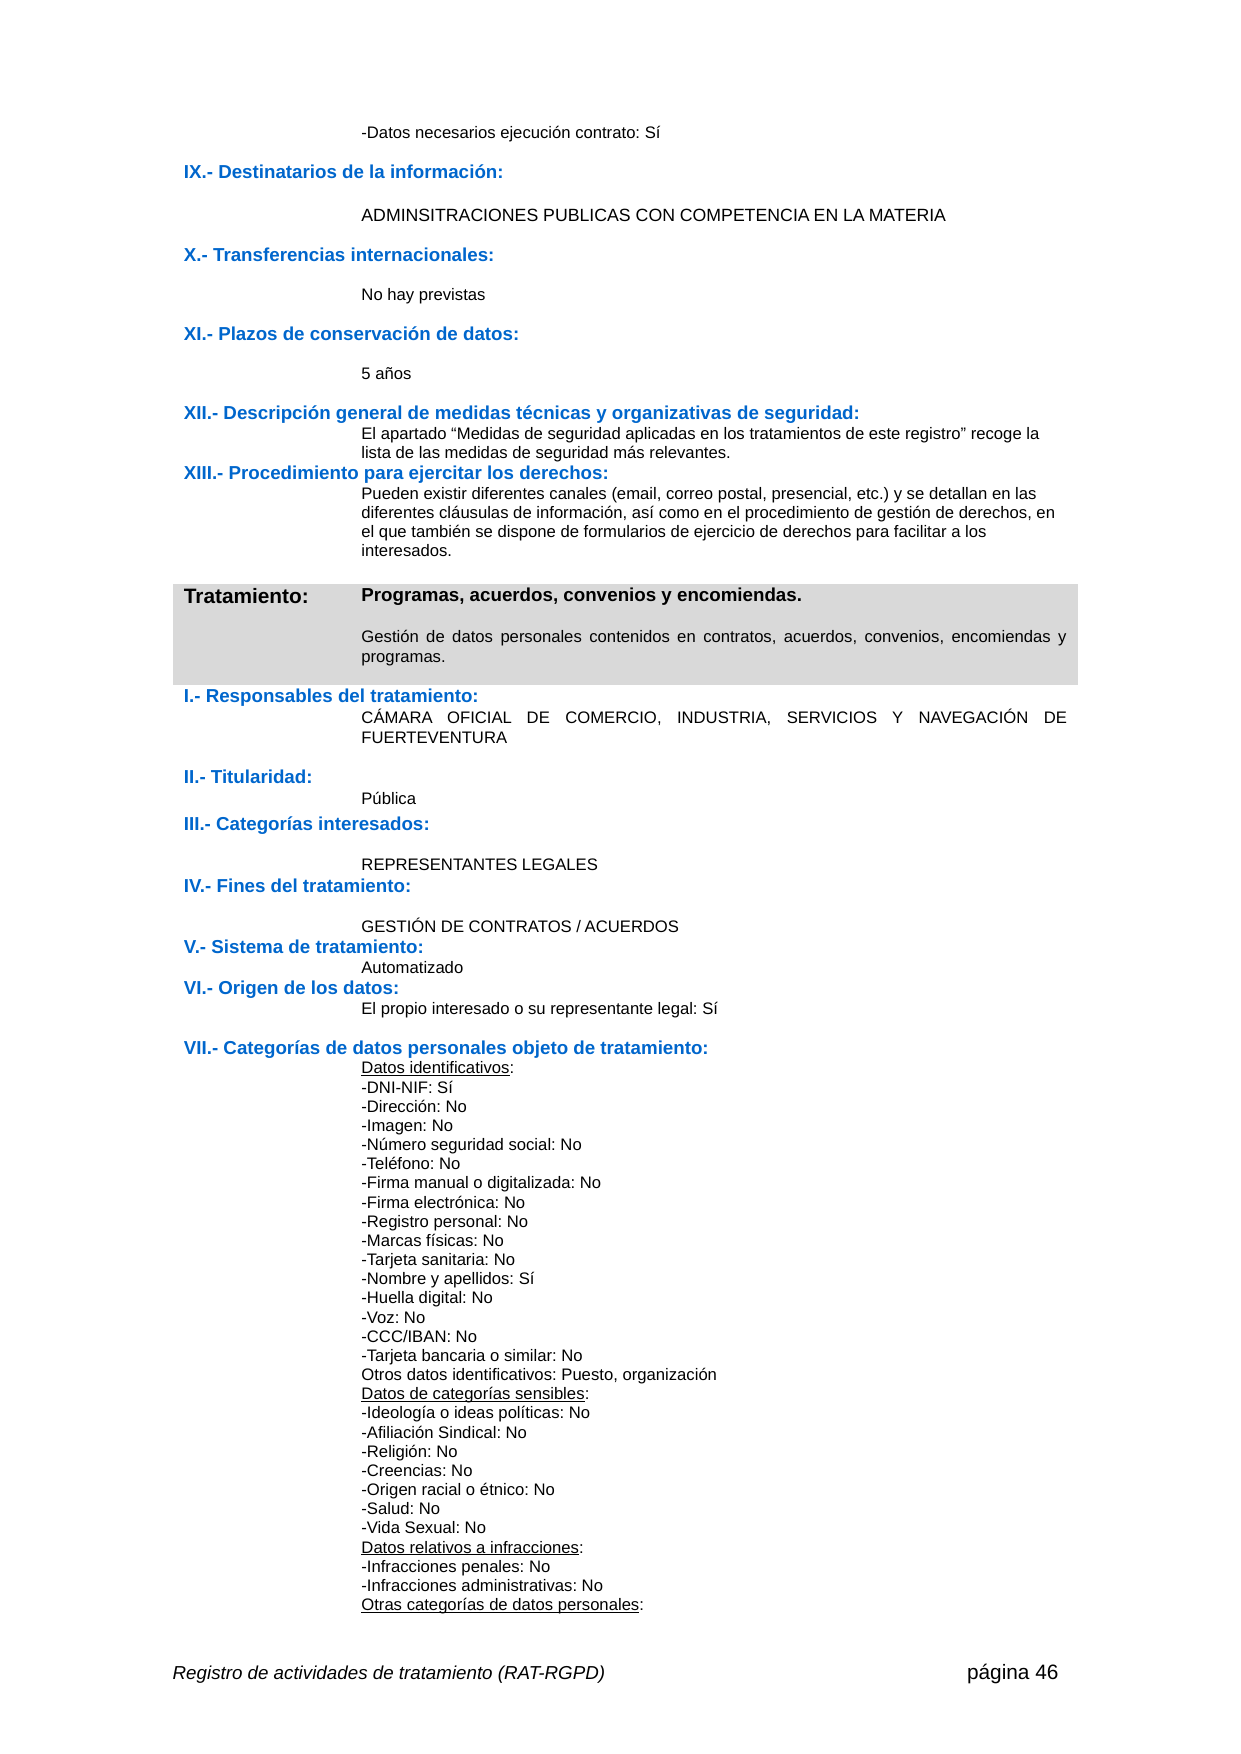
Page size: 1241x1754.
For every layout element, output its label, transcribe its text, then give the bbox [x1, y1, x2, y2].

table_cell XI.- Plazos de conservación de datos: [173, 323, 1078, 344]
table_cell [173, 958, 350, 977]
table_cell VI.- Origen de los datos: [173, 977, 1078, 998]
table_cell [173, 266, 350, 323]
table_cell Pública [350, 789, 1078, 813]
table_cell IX.- Destinatarios de la información: [173, 161, 1078, 204]
table_cell X.- Transferencias internacionales: [173, 244, 1078, 266]
table_cell GESTIÓN DE CONTRATOS / ACUERDOS [350, 898, 1078, 936]
table_cell Automatizado [350, 958, 1078, 977]
table_cell [173, 424, 350, 462]
table_cell III.- Categorías interesados: [173, 813, 1078, 836]
table_cell -Datos necesarios ejecución contrato: Sí [350, 123, 1078, 161]
table_cell [173, 484, 350, 560]
table_cell ADMINSITRACIONES PUBLICAS CON COMPETENCIA EN LA MATERIA [350, 204, 1078, 244]
table_cell XIII.- Procedimiento para ejercitar los derechos: [173, 462, 1078, 483]
table_cell No hay previstas [350, 266, 1078, 323]
table_cell Datos identificativos: -DNI-NIF: Sí -Dirección: No -Imagen: No -Número seguridad social: No -Teléfono: No -Firma manual o digitalizada: No -Firma electrónica: No -Registro personal: No -Marcas físicas: No -Tarjeta sanitaria: No -Nombre y apellidos: Sí -Huella digital: No -Voz: No -CCC/IBAN: No -Tarjeta bancaria o similar: No Otros datos identificativos: Puesto, organización Datos de categorías sensibles: -Ideología o ideas políticas: No -Afiliación Sindical: No -Religión: No -Creencias: No -Origen racial o étnico: No -Salud: No -Vida Sexual: No Datos relativos a infracciones: -Infracciones penales: No -Infracciones administrativas: No Otras categorías de datos personales: [350, 1058, 1078, 1633]
table_cell El apartado “Medidas de seguridad aplicadas en los tratamientos de este registro” recoge la lista de las medidas de seguridad más relevantes. [350, 424, 1078, 462]
table_cell [173, 898, 350, 936]
table_cell V.- Sistema de tratamiento: [173, 936, 1078, 958]
table_cell Pueden existir diferentes canales (email, correo postal, presencial, etc.) y se detallan en las diferentes cláusulas de información, así como en el procedimiento de gestión de derechos, en el que también se dispone de formularios de ejercicio de derechos para facilitar a los interesados. [350, 484, 1078, 560]
table_cell XII.- Descripción general de medidas técnicas y organizativas de seguridad: [173, 402, 1078, 424]
table_cell [173, 836, 350, 874]
table_cell [173, 708, 350, 766]
table_cell VII.- Categorías de datos personales objeto de tratamiento: [173, 1037, 1078, 1058]
table_cell [173, 1058, 350, 1633]
table_cell [173, 345, 350, 402]
table_cell 5 años [350, 345, 1078, 402]
table_header Programas, acuerdos, convenios y encomiendas. Gestión de datos personales contenidos en contratos, acuerdos, convenios, encomiendas y programas. [350, 584, 1078, 685]
table_cell [173, 999, 350, 1037]
table_cell CÁMARA OFICIAL DE COMERCIO, INDUSTRIA, SERVICIOS Y NAVEGACIÓN DE FUERTEVENTURA [350, 708, 1078, 766]
table_header Tratamiento: [173, 584, 350, 685]
table_cell I.- Responsables del tratamiento: [173, 685, 1078, 708]
table_cell REPRESENTANTES LEGALES [350, 836, 1078, 874]
table_cell IV.- Fines del tratamiento: [173, 874, 1078, 898]
table_cell [173, 204, 350, 244]
table_cell II.- Titularidad: [173, 766, 1078, 789]
table_cell [173, 123, 350, 161]
table_cell [173, 789, 350, 813]
table_cell El propio interesado o su representante legal: Sí [350, 999, 1078, 1037]
